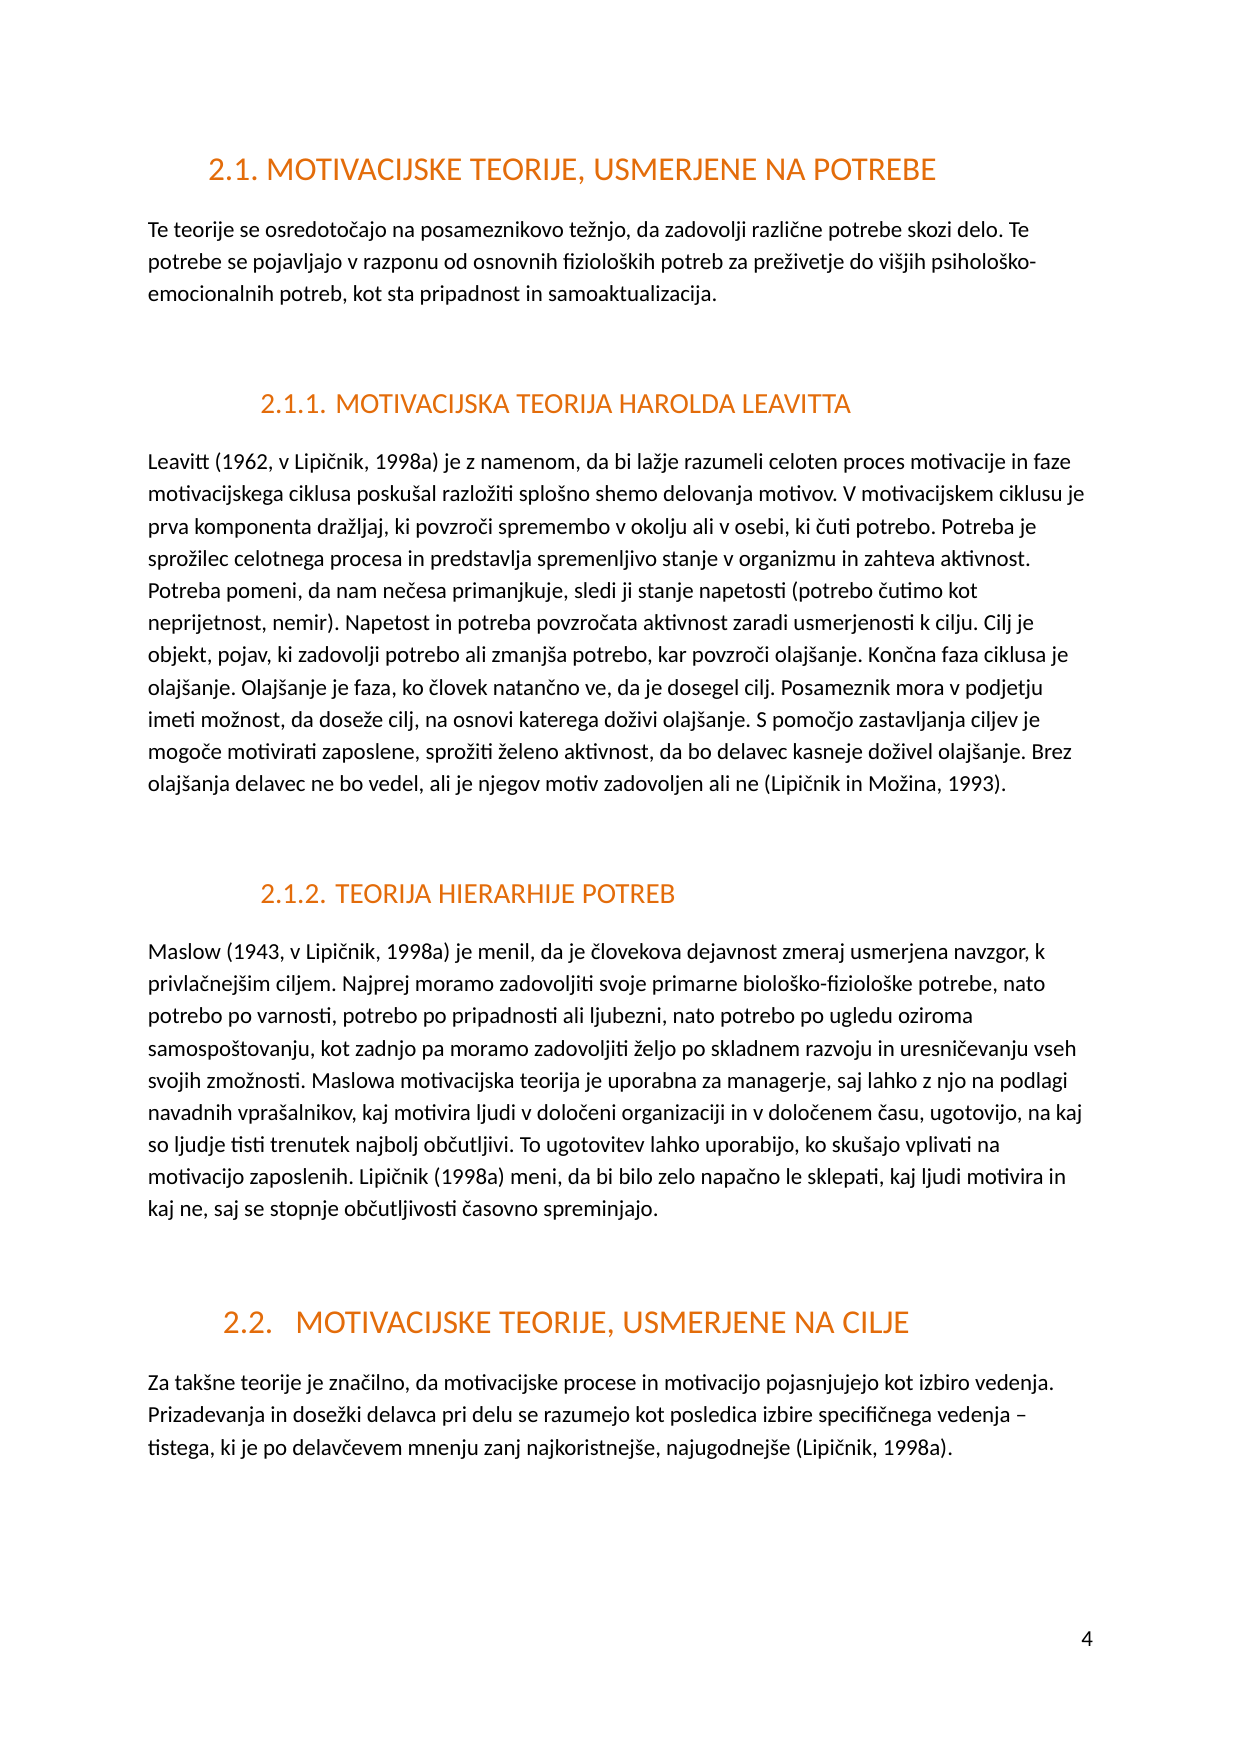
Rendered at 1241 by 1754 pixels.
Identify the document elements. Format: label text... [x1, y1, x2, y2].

list MOTIVACIJSKE TEORIJE, USMERJENE NA CILJE [223, 1301, 1093, 1341]
text Leavitt (1962, v Lipičnik, 1998a) je z namenom, da bi lažje razumeli celoten proces motivacije in faze motivacijskega ciklusa poskušal razložiti splošno shemo delovanja motivov. V motivacijskem ciklusu je prva komponenta dražljaj, ki povzroči spremembo v okolju ali v osebi, ki čuti potrebo. Potreba je sprožilec celotnega procesa in predstavlja spremenljivo stanje v organizmu in zahteva aktivnost. Potreba pomeni, da nam nečesa primanjkuje, sledi ji stanje napetosti (potrebo čutimo kot neprijetnost, nemir). Napetost in potreba povzročata aktivnost zaradi usmerjenosti k cilju. Cilj je objekt, pojav, ki zadovolji potrebo ali zmanjša potrebo, kar povzroči olajšanje. Končna faza ciklusa je olajšanje. Olajšanje je faza, ko človek natančno ve, da je dosegel cilj. Posameznik mora v podjetju imeti možnost, da doseže cilj, na osnovi katerega doživi olajšanje. S pomočjo zastavljanja ciljev je mogoče motivirati zaposlene, sprožiti želeno aktivnost, da bo delavec kasneje doživel olajšanje. Brez olajšanja delavec ne bo vedel, ali je njegov motiv zadovoljen ali ne (Lipičnik in Možina, 1993). [148, 447, 1093, 797]
text Maslow (1943, v Lipičnik, 1998a) je menil, da je človekova dejavnost zmeraj usmerjena navzgor, k privlačnejšim ciljem. Najprej moramo zadovoljiti svoje primarne biološko-fiziološke potrebe, nato potrebo po varnosti, potrebo po pripadnosti ali ljubezni, nato potrebo po ugledu oziroma samospoštovanju, kot zadnjo pa moramo zadovoljiti željo po skladnem razvoju in uresničevanju vseh svojih zmožnosti. Maslowa motivacijska teorija je uporabna za managerje, saj lahko z njo na podlagi navadnih vprašalnikov, kaj motivira ljudi v določeni organizaciji in v določenem času, ugotovijo, na kaj so ljudje tisti trenutek najbolj občutljivi. To ugotovitev lahko uporabijo, ko skušajo vplivati na motivacijo zaposlenih. Lipičnik (1998a) meni, da bi bilo zelo napačno le sklepati, kaj ljudi motivira in kaj ne, saj se stopnje občutljivosti časovno spreminjajo. [148, 937, 1093, 1223]
text Za takšne teorije je značilno, da motivacijske procese in motivacijo pojasnjujejo kot izbiro vedenja. Prizadevanja in dosežki delavca pri delu se razumejo kot posledica izbire specifičnega vedenja – tistega, ki je po delavčevem mnenju zanj najkoristnejše, najugodnejše (Lipičnik, 1998a). [148, 1368, 1093, 1461]
list TEORIJA HIERARHIJE POTREB [260, 875, 1093, 911]
list MOTIVACIJSKA TEORIJA HAROLDA LEAVITTA [260, 386, 1093, 421]
text Te teorije se osredotočajo na posameznikovo težnjo, da zadovolji različne potrebe skozi delo. Te potrebe se pojavljajo v razponu od osnovnih fizioloških potreb za preživetje do višjih psihološko-emocionalnih potreb, kot sta pripadnost in samoaktualizacija. [148, 215, 1093, 308]
text 2.1. MOTIVACIJSKE TEORIJE, USMERJENE NA POTREBE [148, 148, 1093, 188]
